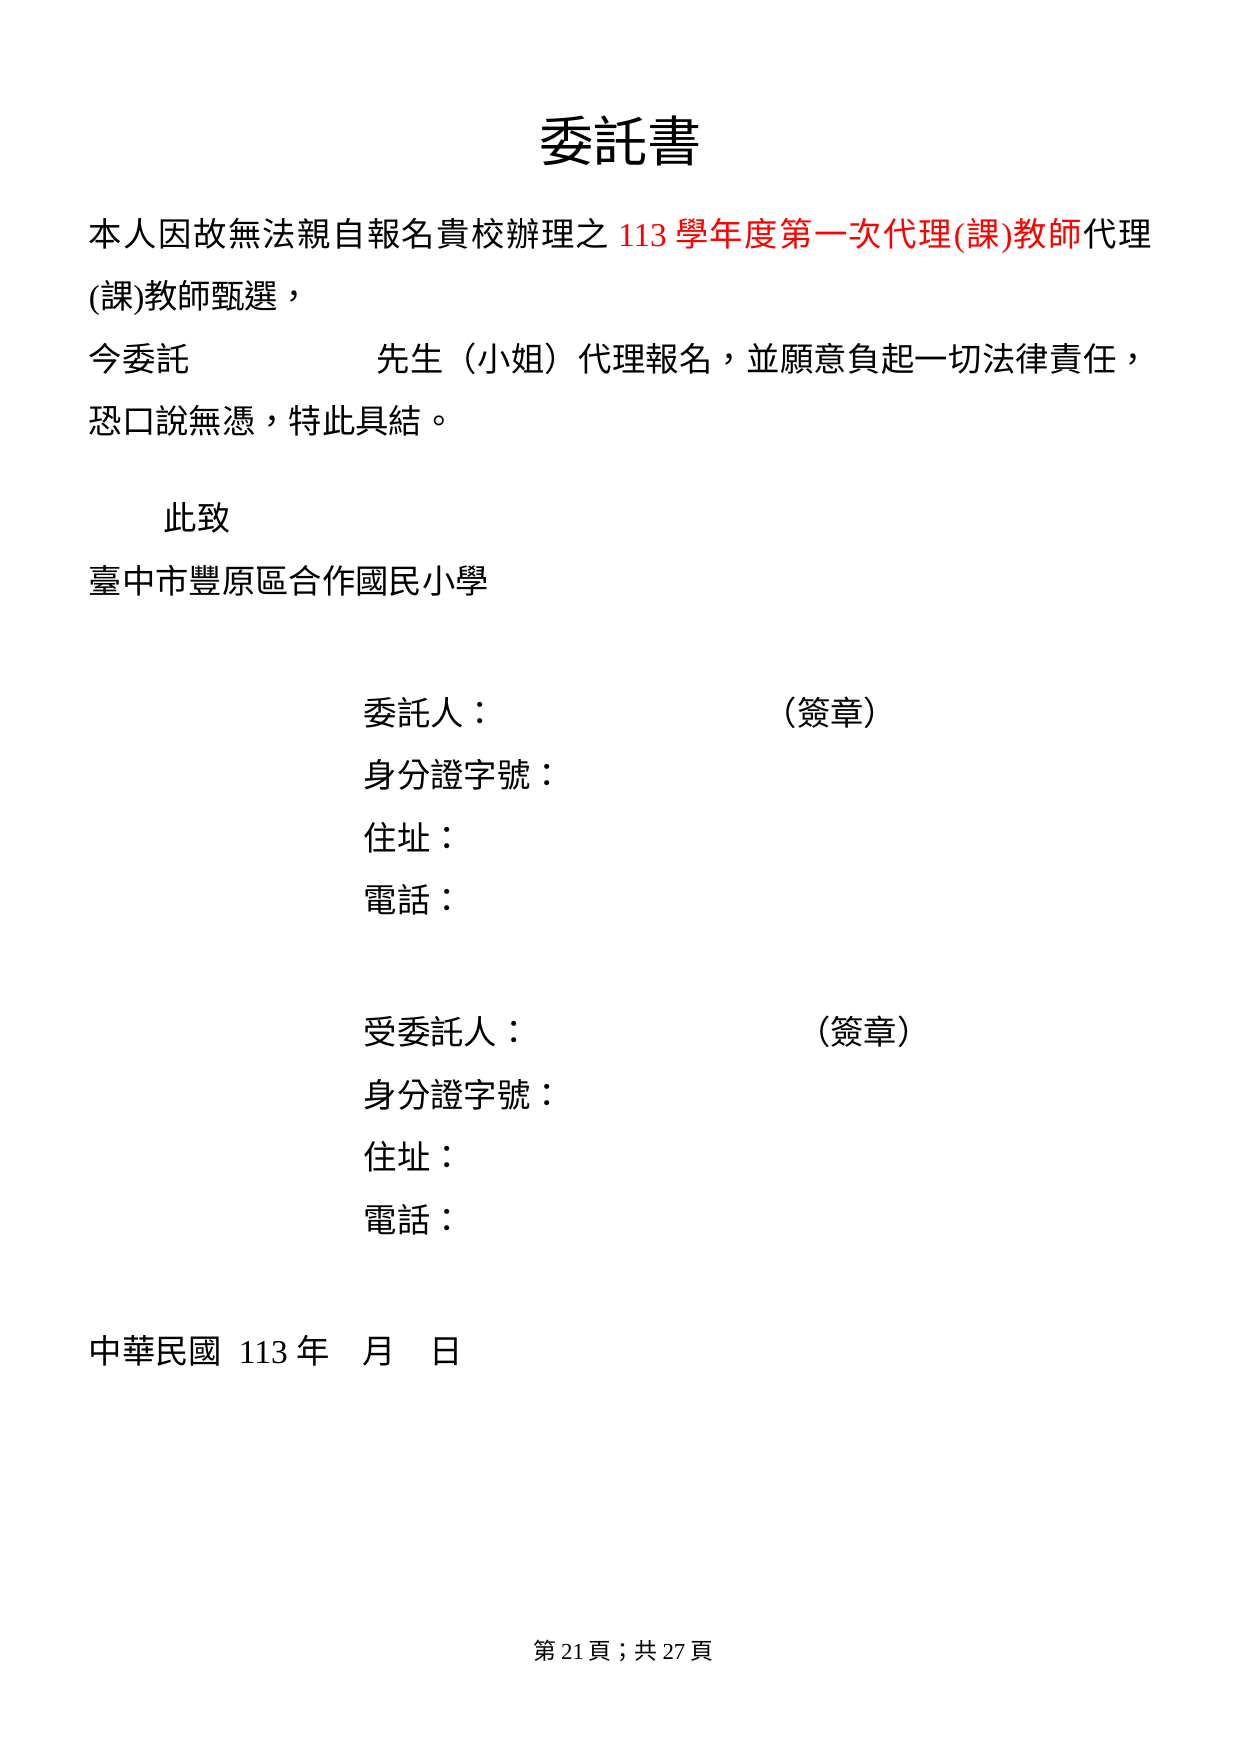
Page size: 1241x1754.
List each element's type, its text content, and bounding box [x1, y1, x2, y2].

text 住址： [364, 1113, 1152, 1176]
text 委託人： （簽章） [364, 669, 1152, 731]
text 本人因故無法親自報名貴校辦理之113學年度第一次代理(課)教師代理(課)教師甄選， [89, 190, 1152, 315]
text 住址： [364, 794, 1152, 856]
text 身分證字號： [364, 1051, 1152, 1113]
text 臺中市豐原區合作國民小學 [89, 537, 1152, 599]
text 身分證字號： [364, 731, 1152, 794]
text 今委託 先生（小姐）代理報名，並願意負起一切法律責任，恐口說無憑，特此具結。 [89, 315, 1152, 440]
text 中華民國 113 年 月 日 [89, 1308, 1152, 1370]
text 電話： [364, 856, 1152, 919]
text 電話： [364, 1176, 1152, 1238]
text 此致 [89, 474, 1152, 537]
text 受委託人： （簽章） [364, 988, 1152, 1051]
text 委託書 [89, 65, 1152, 190]
